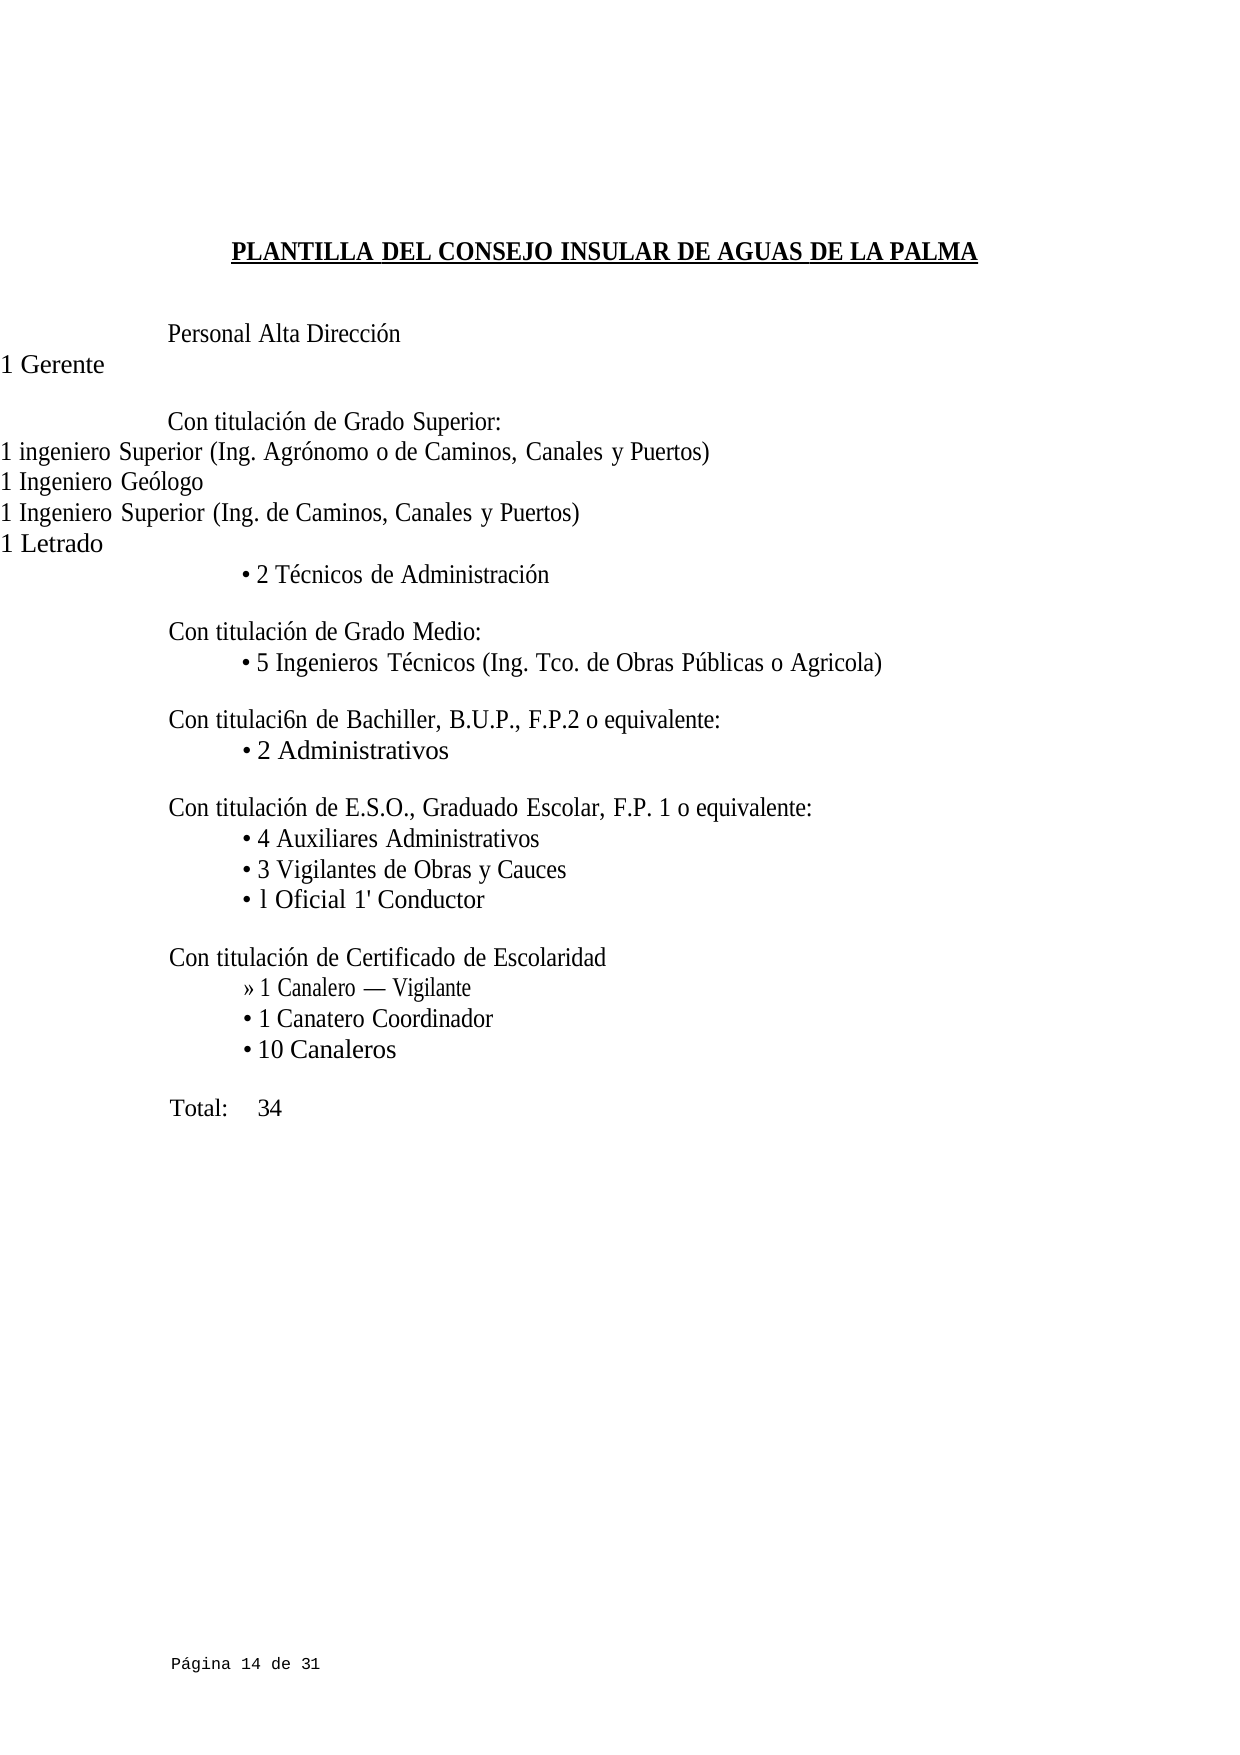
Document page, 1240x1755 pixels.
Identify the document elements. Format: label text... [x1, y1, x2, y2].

list l Oficial 1' Conductor [242, 884, 1233, 915]
text PLANTILLA DEL CONSEJO INSULAR DE AGUAS DE LA PALMA [231, 235, 1233, 266]
text Con titulaci6n de Bachiller, B.U.P., F.P.2 o equivalente: [168, 703, 1233, 734]
text Con titulación de Grado Superior: [167, 405, 1233, 436]
subtitle Total: 34 [169, 1093, 1233, 1121]
list 5 Ingenieros Técnicos (Ing. Tco. de Obras Públicas o Agricola) [241, 647, 1233, 678]
text » 1 Canalero — Vigilante [243, 972, 1233, 1003]
text Página 14 de 31 [171, 1656, 1233, 1675]
list 10 Canaleros [243, 1034, 1233, 1064]
list 3 Vigilantes de Obras y Cauces [242, 853, 1233, 884]
text Con titulación de E.S.O., Graduado Escolar, F.P. 1 o equivalente: [168, 792, 1233, 823]
list 2 Administrativos [242, 734, 1233, 765]
text Con titulación de Grado Medio: [168, 615, 1233, 646]
list 1 Ingeniero Superior (Ing. de Caminos, Canales y Puertos) [0, 497, 1233, 528]
text Personal Alta Dirección [167, 317, 1233, 348]
list 2 Técnicos de Administración [241, 558, 1233, 589]
text Con titulación de Certificado de Escolaridad [169, 942, 1233, 972]
list 4 Auxiliares Administrativos [242, 823, 1233, 853]
list 1 Canatero Coordinador [243, 1003, 1233, 1034]
list 1 Letrado [0, 528, 1233, 558]
list 1 ingeniero Superior (Ing. Agrónomo o de Caminos, Canales y Puertos) [0, 436, 1233, 467]
list 1 Gerente [0, 348, 1233, 379]
list 1 Ingeniero Geólogo [0, 467, 1233, 497]
